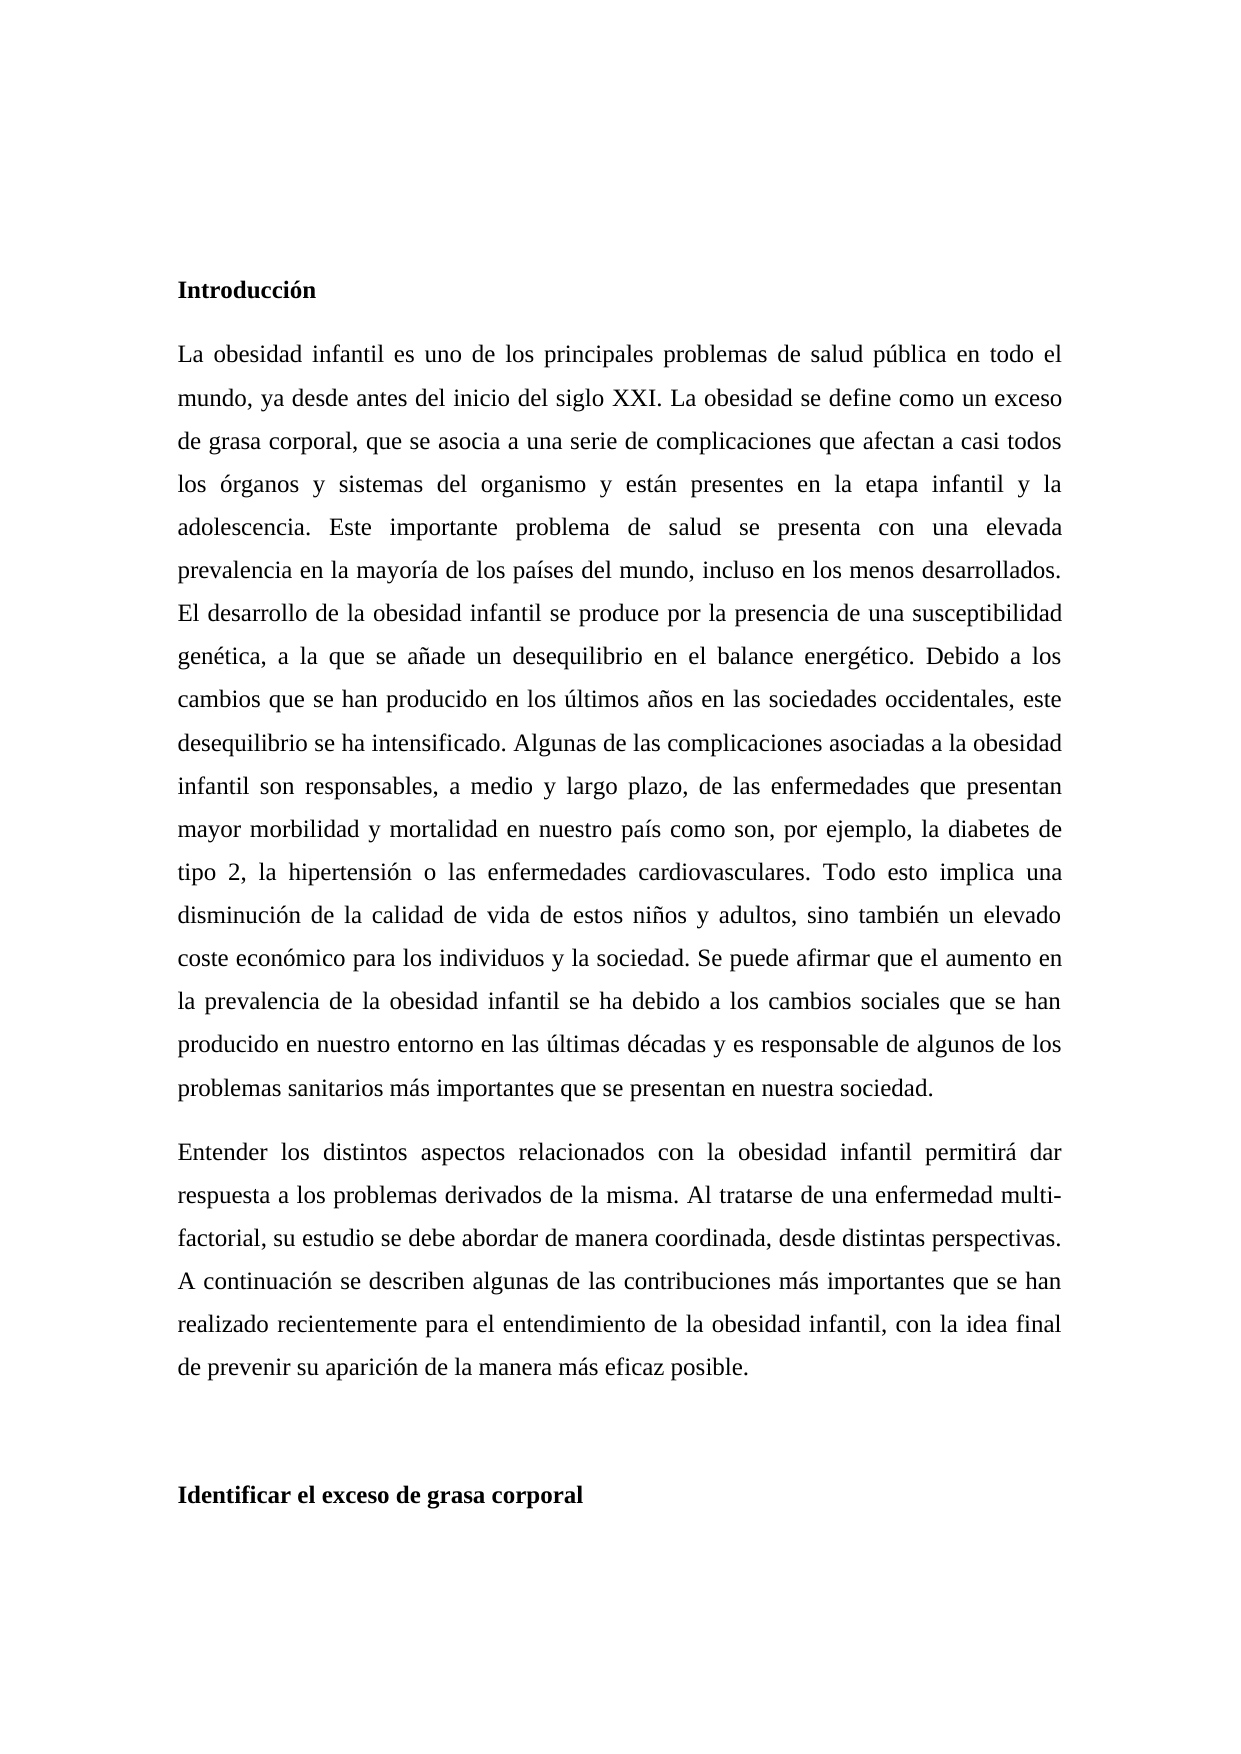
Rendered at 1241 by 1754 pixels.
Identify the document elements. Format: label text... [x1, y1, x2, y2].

text Identificar el exceso de grasa corporal [177, 1480, 1063, 1509]
text La obesidad infantil es uno de los principales problemas de salud pública en todo el mundo, ya desde antes del inicio del siglo XXI. La obesidad se define como un exceso de grasa corporal, que se asocia a una serie de complicaciones que afectan a casi todos los órganos y sistemas del organismo y están presentes en la etapa infantil y la adolescencia. Este importante problema de salud se presenta con una elevada prevalencia en la mayoría de los países del mundo, incluso en los menos desarrollados. El desarrollo de la obesidad infantil se produce por la presencia de una susceptibilidad genética, a la que se añade un desequilibrio en el balance energético. Debido a los cambios que se han producido en los últimos años en las sociedades occidentales, este desequilibrio se ha intensificado. Algunas de las complicaciones asociadas a la obesidad infantil son responsables, a medio y largo plazo, de las enfermedades que presentan mayor morbilidad y mortalidad en nuestro país como son, por ejemplo, la diabetes de tipo 2, la hipertensión o las enfermedades cardiovasculares. Todo esto implica una disminución de la calidad de vida de estos niños y adultos, sino también un elevado coste económico para los individuos y la sociedad. Se puede afirmar que el aumento en la prevalencia de la obesidad infantil se ha debido a los cambios sociales que se han producido en nuestro entorno en las últimas décadas y es responsable de algunos de los problemas sanitarios más importantes que se presentan en nuestra sociedad. [177, 339, 1063, 1101]
text Introducción [177, 276, 1063, 304]
text Entender los distintos aspectos relacionados con la obesidad infantil permitirá dar respuesta a los problemas derivados de la misma. Al tratarse de una enfermedad multi-factorial, su estudio se debe abordar de manera coordinada, desde distintas perspectivas. A continuación se describen algunas de las contribuciones más importantes que se han realizado recientemente para el entendimiento de la obesidad infantil, con la idea final de prevenir su aparición de la manera más eficaz posible. [177, 1137, 1063, 1381]
